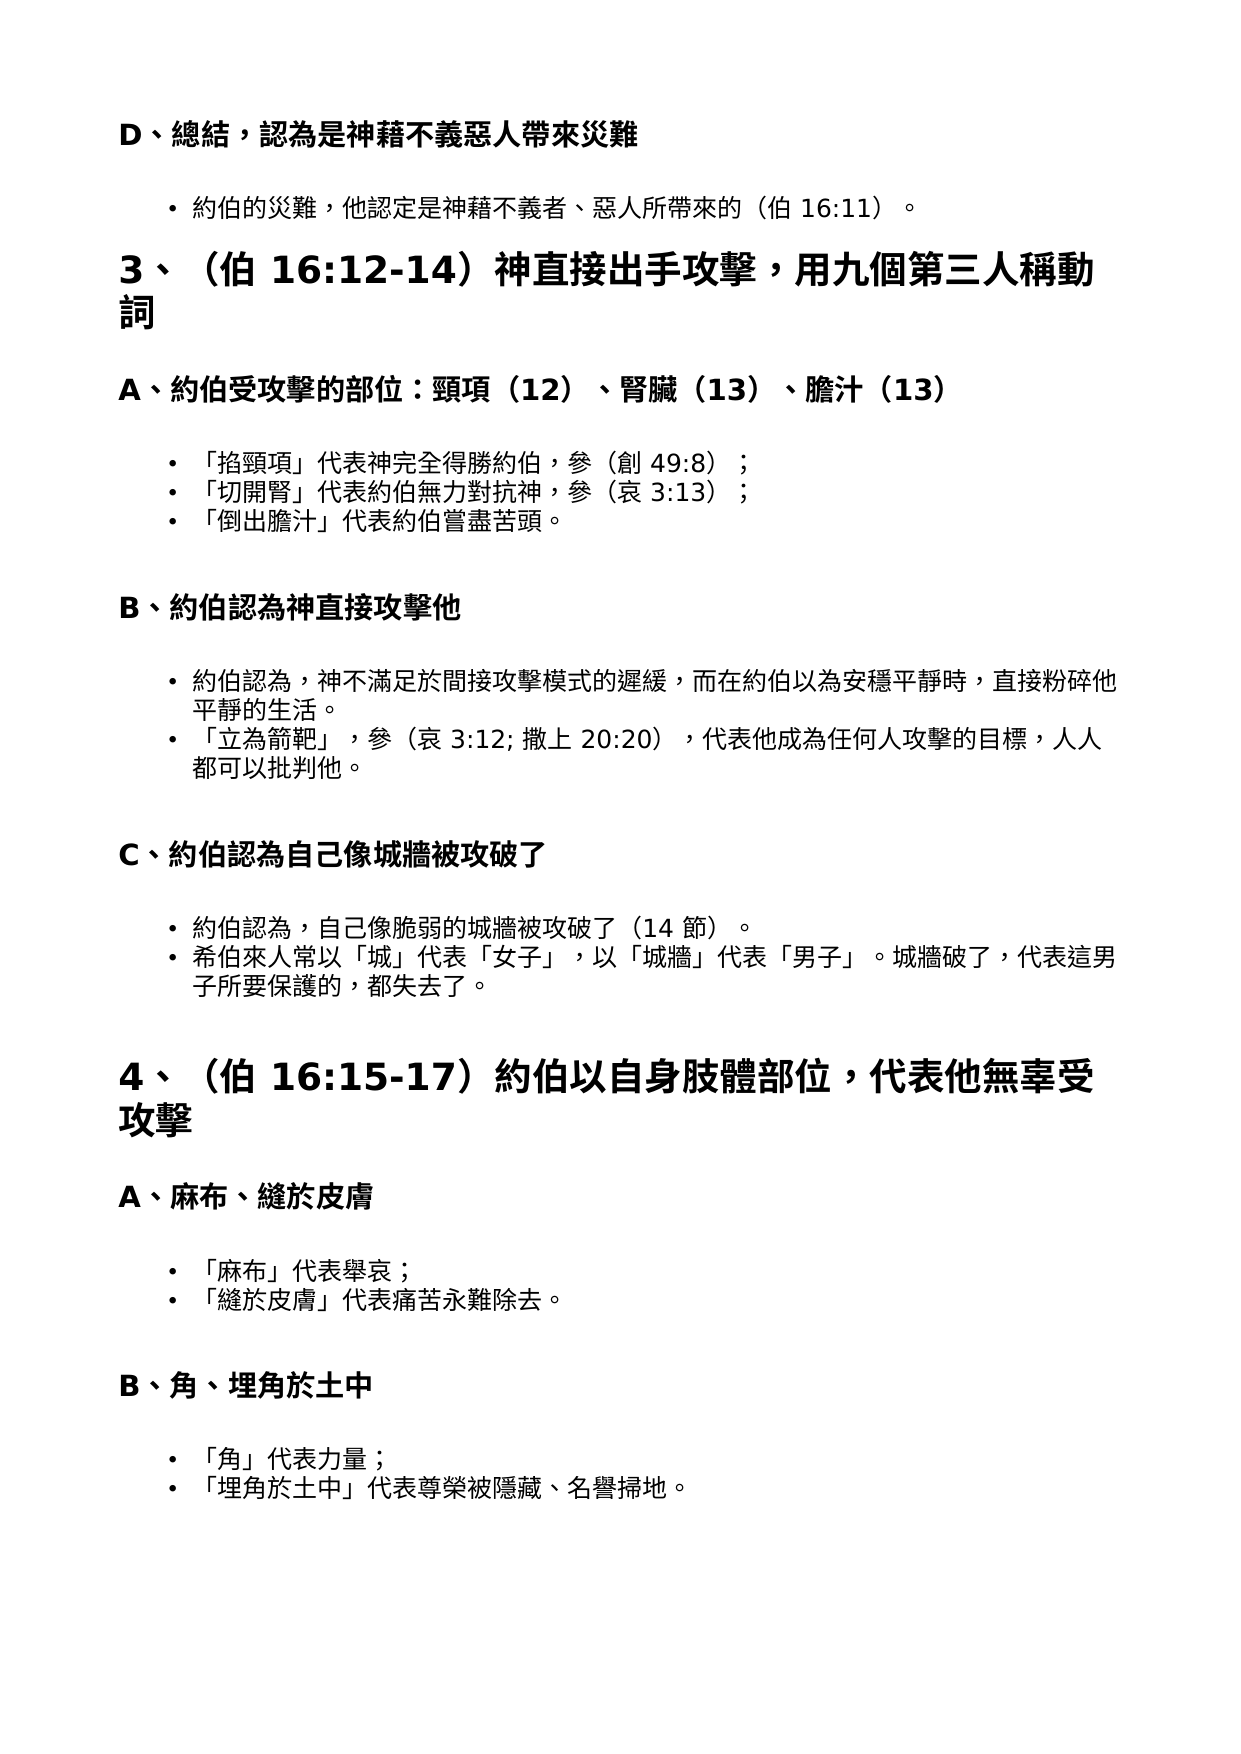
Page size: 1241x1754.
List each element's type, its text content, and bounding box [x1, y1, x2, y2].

list 約伯認為，自己像脆弱的城牆被攻破了（14 節）。 [177, 914, 1122, 943]
subtitle D、總結，認為是神藉不義惡人帶來災難 [118, 118, 1122, 152]
subtitle C、約伯認為自己像城牆被攻破了 [118, 838, 1122, 872]
list 「麻布」代表舉哀； [177, 1257, 1122, 1286]
list 「立為箭靶」，參（哀 3:12; 撒上 20:20），代表他成為任何人攻擊的目標，人人都可以批判他。 [177, 725, 1122, 783]
list 約伯的災難，他認定是神藉不義者、惡人所帶來的（伯 16:11）。 [177, 194, 1122, 223]
subtitle A、麻布、縫於皮膚 [118, 1181, 1122, 1215]
list 「縫於皮膚」代表痛苦永難除去。 [177, 1286, 1122, 1315]
subtitle A、約伯受攻擊的部位：頸項（12）、腎臟（13）、膽汁（13） [118, 373, 1122, 407]
subtitle 3、（伯 16:12-14）神直接出手攻擊，用九個第三人稱動詞 [118, 248, 1122, 336]
subtitle B、約伯認為神直接攻擊他 [118, 591, 1122, 625]
list 「倒出膽汁」代表約伯嘗盡苦頭。 [177, 507, 1122, 536]
subtitle 4、（伯 16:15-17）約伯以自身肢體部位，代表他無辜受攻擊 [118, 1056, 1122, 1143]
list 「掐頸項」代表神完全得勝約伯，參（創 49:8）； [177, 449, 1122, 478]
list 希伯來人常以「城」代表「女子」，以「城牆」代表「男子」。城牆破了，代表這男子所要保護的，都失去了。 [177, 943, 1122, 1001]
list 「角」代表力量； [177, 1445, 1122, 1474]
subtitle B、角、埋角於土中 [118, 1369, 1122, 1403]
list 「埋角於土中」代表尊榮被隱藏、名譽掃地。 [177, 1474, 1122, 1504]
list 「切開腎」代表約伯無力對抗神，參（哀 3:13）； [177, 478, 1122, 507]
list 約伯認為，神不滿足於間接攻擊模式的遲緩，而在約伯以為安穩平靜時，直接粉碎他平靜的生活。 [177, 667, 1122, 725]
